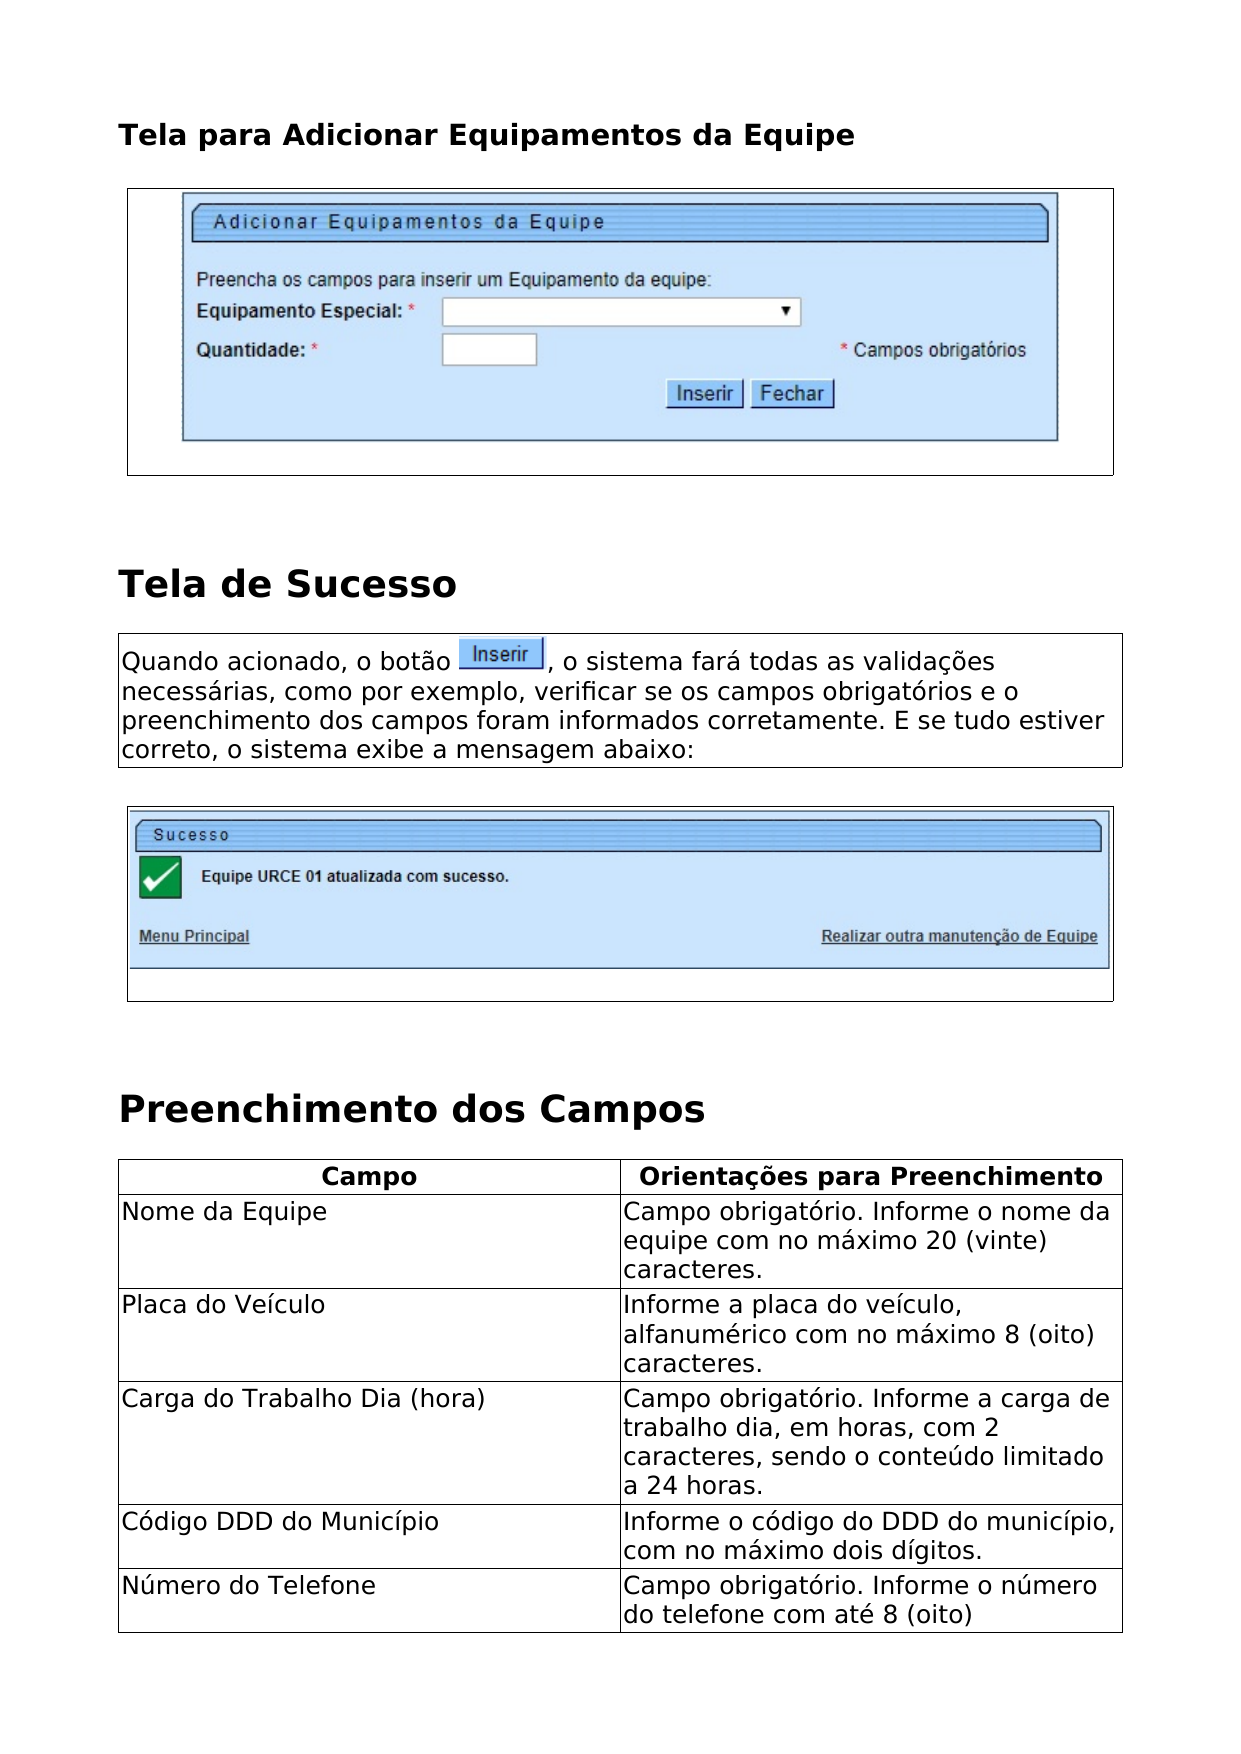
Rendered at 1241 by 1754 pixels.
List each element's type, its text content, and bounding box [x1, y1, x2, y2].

table_cell Informe o código do DDD do município, com no máximo dois dígitos. [621, 1505, 1122, 1568]
table_cell Placa do Veículo [119, 1289, 620, 1381]
table_cell Campo obrigatório. Informe o número do telefone com até 8 (oito) [621, 1569, 1122, 1632]
subtitle Preenchimento dos Campos [118, 1088, 1122, 1132]
table_cell Informe a placa do veículo, alfanumérico com no máximo 8 (oito) caracteres. [621, 1289, 1122, 1381]
table_cell Código DDD do Município [119, 1505, 620, 1568]
picture [459, 636, 547, 671]
table_header Orientações para Preenchimento [621, 1160, 1122, 1194]
table_cell Nome da Equipe [119, 1195, 620, 1288]
subtitle Tela para Adicionar Equipamentos da Equipe [118, 118, 1122, 152]
table_cell Carga do Trabalho Dia (hora) [119, 1382, 620, 1504]
table_header Campo [119, 1160, 620, 1194]
table_cell Campo obrigatório. Informe a carga de trabalho dia, em horas, com 2 caracteres, sendo o conteúdo limitado a 24 horas. [621, 1382, 1122, 1504]
picture [181, 191, 1060, 443]
table_cell Campo obrigatório. Informe o nome da equipe com no máximo 20 (vinte) caracteres. [621, 1195, 1122, 1288]
table_cell Número do Telefone [119, 1569, 620, 1632]
picture [129, 808, 1111, 969]
table_header [128, 807, 1113, 1001]
table_header Quando acionado, o botão , o sistema fará todas as validações necessárias, como por exemplo, verificar se os campos obrigatórios e o preenchimento dos campos foram informados corretamente. E se tudo estiver correto, o sistema exibe a mensagem abaixo: [119, 634, 1122, 767]
table_header [128, 189, 1113, 475]
subtitle Tela de Sucesso [118, 562, 1122, 606]
